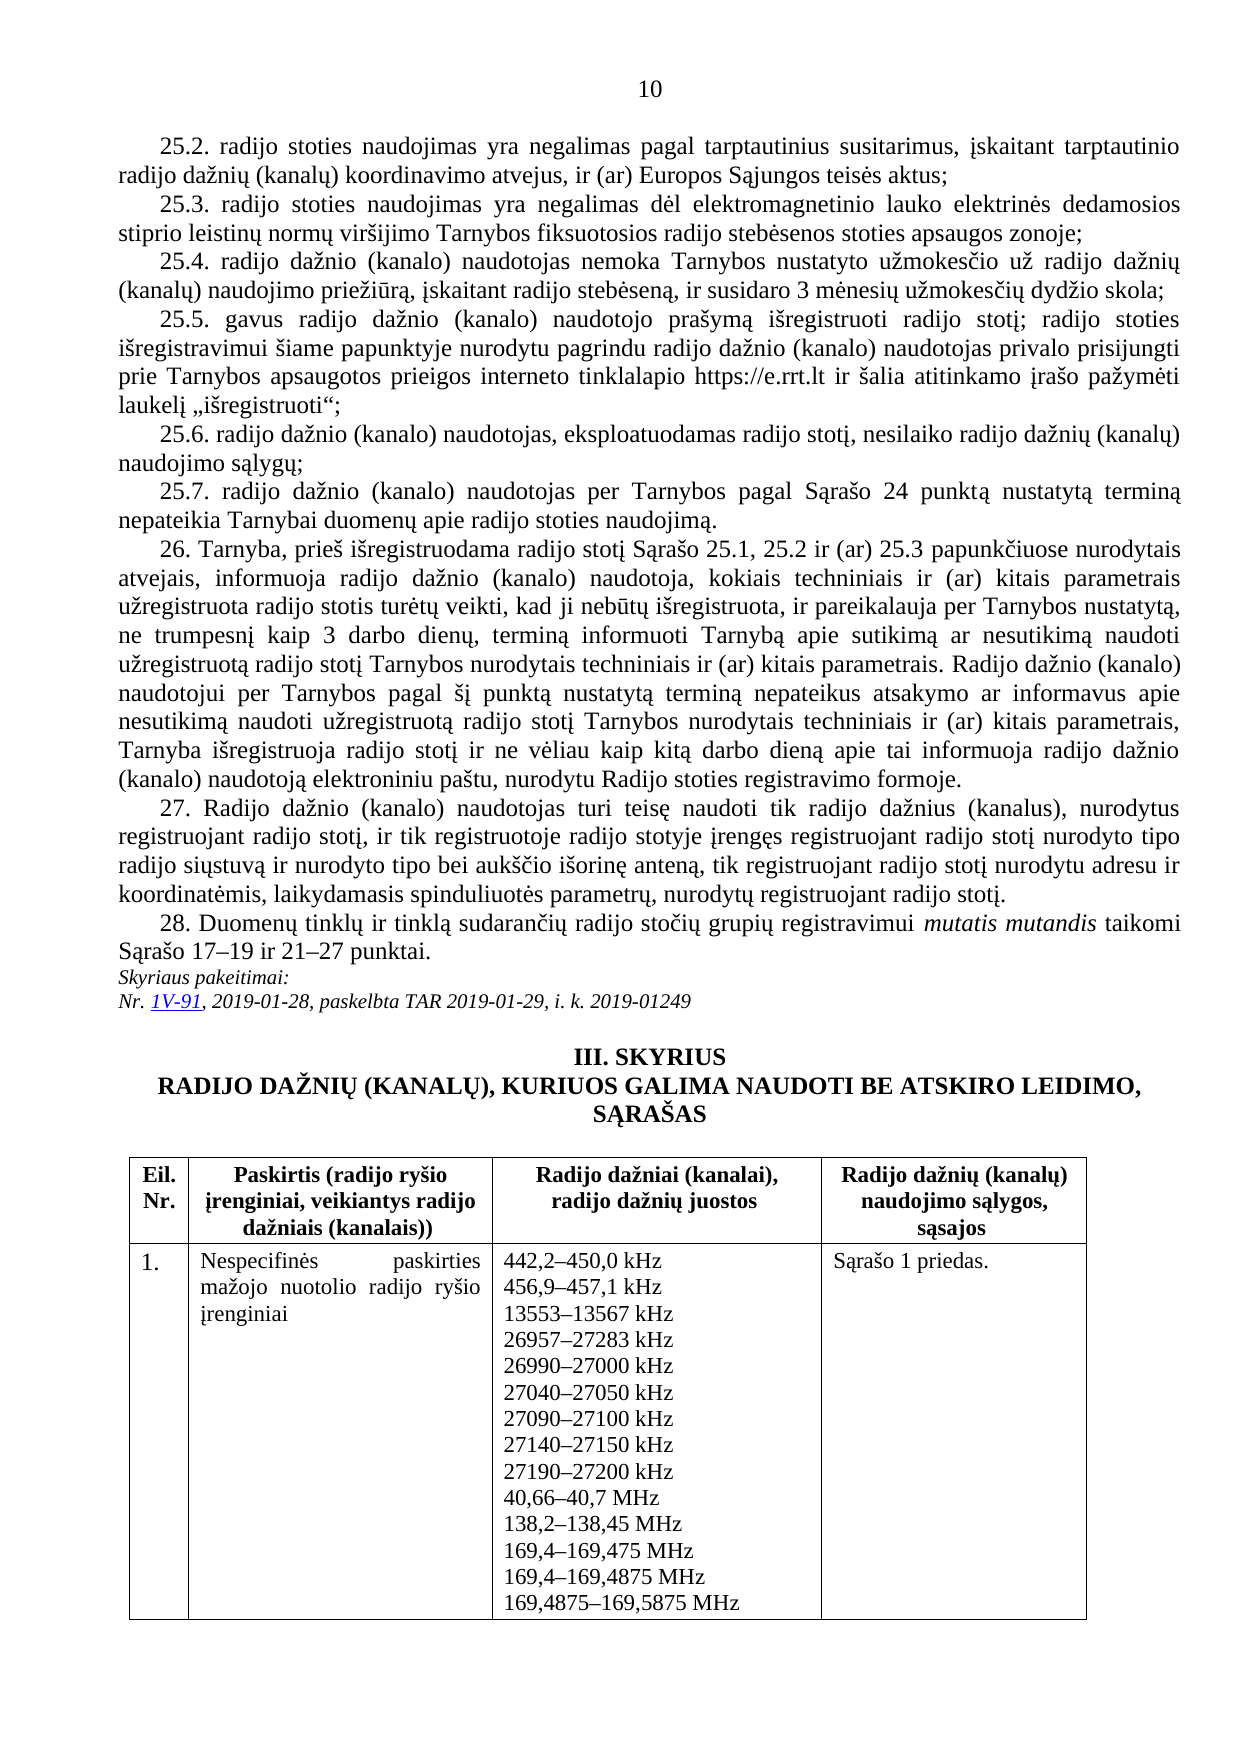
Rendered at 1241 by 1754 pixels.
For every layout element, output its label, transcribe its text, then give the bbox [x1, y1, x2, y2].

text Nr. 1V-91, 2019-01-28, paskelbta TAR 2019-01-29, i. k. 2019-01249 [118, 989, 1181, 1013]
text 28. Duomenų tinklų ir tinklą sudarančių radijo stočių grupių registravimui mutatis mutandis taikomi Sąrašo 17–19 ir 21–27 punktai. [118, 908, 1181, 965]
table_header Eil. Nr. [130, 1158, 188, 1243]
table_header Radijo dažniai (kanalai), radijo dažnių juostos [493, 1158, 821, 1243]
table_cell 1. [130, 1244, 188, 1619]
text 25.5. gavus radijo dažnio (kanalo) naudotojo prašymą išregistruoti radijo stotį; radijo stoties išregistravimui šiame papunktyje nurodytu pagrindu radijo dažnio (kanalo) naudotojas privalo prisijungti prie Tarnybos apsaugotos prieigos interneto tinklalapio https://e.rrt.lt ir šalia atitinkamo įrašo pažymėti laukelį „išregistruoti“; [118, 304, 1181, 419]
text 25.7. radijo dažnio (kanalo) naudotojas per Tarnybos pagal Sąrašo 24 punktą nustatytą terminą nepateikia Tarnybai duomenų apie radijo stoties naudojimą. [118, 476, 1181, 534]
text 25.3. radijo stoties naudojimas yra negalimas dėl elektromagnetinio lauko elektrinės dedamosios stiprio leistinų normų viršijimo Tarnybos fiksuotosios radijo stebėsenos stoties apsaugos zonoje; [118, 189, 1181, 246]
text III. SKYRIUS RADIJO DAŽNIŲ (KANALŲ), KURIUOS GALIMA NAUDOTI BE ATSKIRO LEIDIMO, SĄRAŠAS [118, 1042, 1181, 1128]
table_header Paskirtis (radijo ryšio įrenginiai, veikiantys radijo dažniais (kanalais)) [189, 1158, 492, 1243]
table_cell 442,2–450,0 kHz 456,9–457,1 kHz 13553–13567 kHz 26957–27283 kHz 26990–27000 kHz 27040–27050 kHz 27090–27100 kHz 27140–27150 kHz 27190–27200 kHz 40,66–40,7 MHz 138,2–138,45 MHz 169,4–169,475 MHz 169,4–169,4875 MHz 169,4875–169,5875 MHz [493, 1244, 821, 1619]
table_cell Nespecifinės paskirties mažojo nuotolio radijo ryšio įrenginiai [189, 1244, 492, 1619]
text Skyriaus pakeitimai: [118, 965, 1181, 989]
table_cell Sąrašo 1 priedas. [822, 1244, 1086, 1619]
table_header Radijo dažnių (kanalų) naudojimo sąlygos, sąsajos [822, 1158, 1086, 1243]
text 27. Radijo dažnio (kanalo) naudotojas turi teisę naudoti tik radijo dažnius (kanalus), nurodytus registruojant radijo stotį, ir tik registruotoje radijo stotyje įrengęs registruojant radijo stotį nurodyto tipo radijo siųstuvą ir nurodyto tipo bei aukščio išorinę anteną, tik registruojant radijo stotį nurodytu adresu ir koordinatėmis, laikydamasis spinduliuotės parametrų, nurodytų registruojant radijo stotį. [118, 793, 1181, 908]
text 25.6. radijo dažnio (kanalo) naudotojas, eksploatuodamas radijo stotį, nesilaiko radijo dažnių (kanalų) naudojimo sąlygų; [118, 419, 1181, 476]
text 25.4. radijo dažnio (kanalo) naudotojas nemoka Tarnybos nustatyto užmokesčio už radijo dažnių (kanalų) naudojimo priežiūrą, įskaitant radijo stebėseną, ir susidaro 3 mėnesių užmokesčių dydžio skola; [118, 246, 1181, 304]
text 25.2. radijo stoties naudojimas yra negalimas pagal tarptautinius susitarimus, įskaitant tarptautinio radijo dažnių (kanalų) koordinavimo atvejus, ir (ar) Europos Sąjungos teisės aktus; [118, 131, 1181, 189]
text 26. Tarnyba, prieš išregistruodama radijo stotį Sąrašo 25.1, 25.2 ir (ar) 25.3 papunkčiuose nurodytais atvejais, informuoja radijo dažnio (kanalo) naudotoja, kokiais techniniais ir (ar) kitais parametrais užregistruota radijo stotis turėtų veikti, kad ji nebūtų išregistruota, ir pareikalauja per Tarnybos nustatytą, ne trumpesnį kaip 3 darbo dienų, terminą informuoti Tarnybą apie sutikimą ar nesutikimą naudoti užregistruotą radijo stotį Tarnybos nurodytais techniniais ir (ar) kitais parametrais. Radijo dažnio (kanalo) naudotojui per Tarnybos pagal šį punktą nustatytą terminą nepateikus atsakymo ar informavus apie nesutikimą naudoti užregistruotą radijo stotį Tarnybos nurodytais techniniais ir (ar) kitais parametrais, Tarnyba išregistruoja radijo stotį ir ne vėliau kaip kitą darbo dieną apie tai informuoja radijo dažnio (kanalo) naudotoją elektroniniu paštu, nurodytu Radijo stoties registravimo formoje. [118, 534, 1181, 793]
